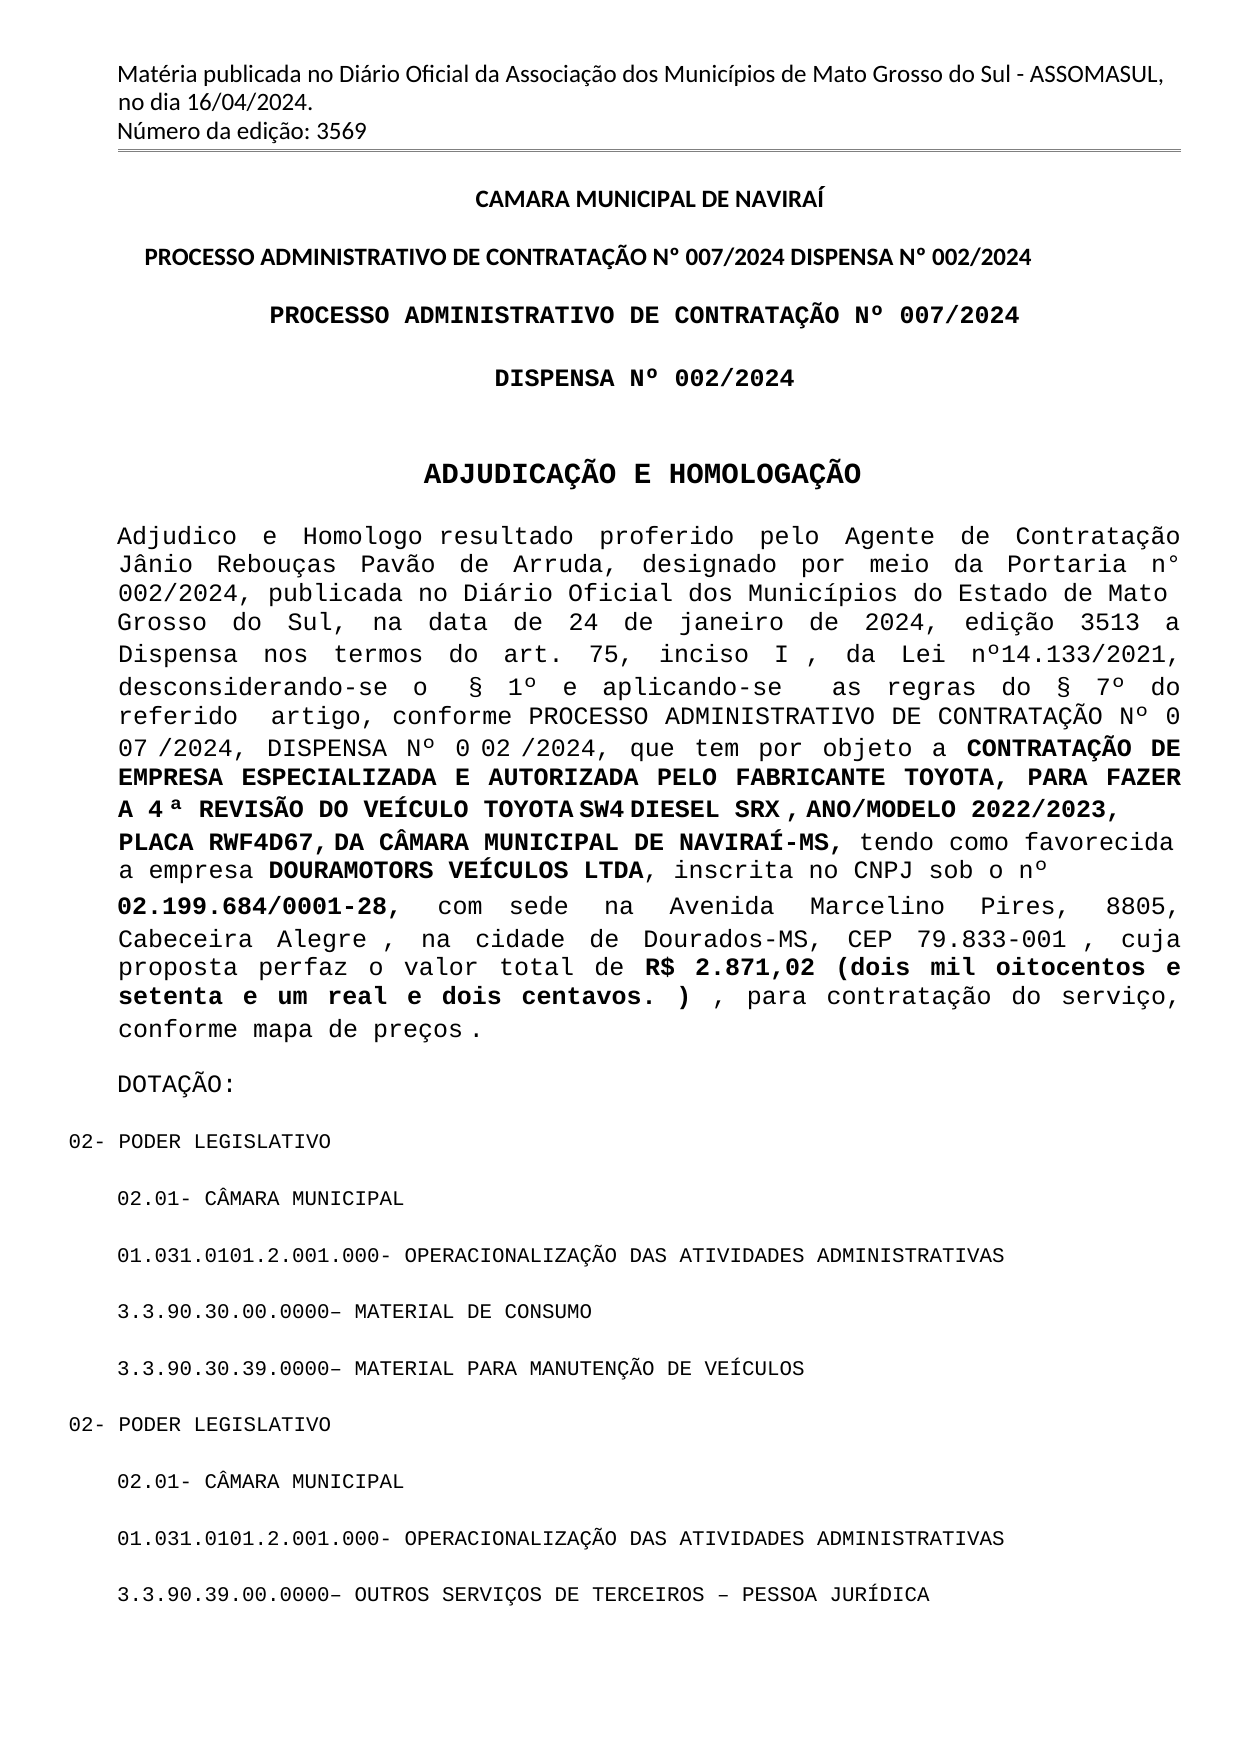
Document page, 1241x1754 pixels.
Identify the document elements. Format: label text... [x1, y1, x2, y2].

text 3.3.90.39.00.0000– OUTROS SERVIÇOS DE TERCEIROS – PESSOA JURÍDICA [117, 1581, 1181, 1608]
text Matéria publicada no Diário Oficial da Associação dos Municípios de Mato Grosso do Sul - ASSOMASUL, no dia 16/04/2024. [117, 60, 1181, 117]
text Adjudico e Homologo resultado proferido pelo Agente de Contratação Jânio Rebouças Pavão de Arruda, designado por meio da Portaria n° 002/2024, publicada no Diário Oficial dos Municípios do Estado de Mato [117, 520, 1181, 609]
text PROCESSO ADMINISTRATIVO DE CONTRATAÇÃO Nº 007/2024 DISPENSA Nº 002/2024 [144, 241, 1181, 272]
text DOTAÇÃO: [117, 1071, 1181, 1100]
text DISPENSA Nº 002/2024 [118, 362, 1176, 394]
list PODER LEGISLATIVO [68, 1129, 1181, 1155]
text 3.3.90.30.00.0000– MATERIAL DE CONSUMO [117, 1298, 1181, 1325]
text 02.199.684/0001-28, com sede na Avenida Marcelino Pires, 8805, Cabeceira Alegre , na cidade de Dourados-MS, CEP 79.833-001 , cuja proposta perfaz o valor total de R$ 2.871,02 (dois mil oitocentos e setenta e um real e dois centavos. ) , para contratação do serviço, conforme mapa de preços . [117, 890, 1181, 1044]
text Grosso do Sul, na data de 24 de janeiro de 2024, edição 3513 a Dispensa nos termos do art. 75, inciso I , da Lei nº14.133/2021, desconsiderando-se o § 1º e aplicando-se as regras do § 7º do referido artigo, conforme PROCESSO ADMINISTRATIVO DE CONTRATAÇÃO Nº 0 07 /2024, DISPENSA Nº 0 02 /2024, que tem por objeto a CONTRATAÇÃO DE EMPRESA ESPECIALIZADA E AUTORIZADA PELO FABRICANTE TOYOTA, PARA FAZER A 4 ª REVISÃO DO VEÍCULO TOYOTA SW4 DIESEL SRX , ANO/MODELO 2022/2023, [117, 610, 1181, 825]
text Número da edição: 3569 [117, 117, 1181, 145]
text 01.031.0101.2.001.000- OPERACIONALIZAÇÃO DAS ATIVIDADES ADMINISTRATIVAS [117, 1242, 1181, 1268]
subtitle ADJUDICAÇÃO E HOMOLOGAÇÃO [118, 455, 1173, 492]
text 3.3.90.30.39.0000– MATERIAL PARA MANUTENÇÃO DE VEÍCULOS [117, 1355, 1181, 1381]
text 01.031.0101.2.001.000- OPERACIONALIZAÇÃO DAS ATIVIDADES ADMINISTRATIVAS [117, 1525, 1181, 1551]
text PLACA RWF4D67, DA CÂMARA MUNICIPAL DE NAVIRAÍ-MS, tendo como favorecida a empresa DOURAMOTORS VEÍCULOS LTDA, inscrita no CNPJ sob o nº [118, 826, 1181, 886]
list PODER LEGISLATIVO [68, 1412, 1181, 1438]
text CAMARA MUNICIPAL DE NAVIRAÍ [118, 183, 1181, 214]
text 02.01- CÂMARA MUNICIPAL [117, 1468, 1181, 1494]
text PROCESSO ADMINISTRATIVO DE CONTRATAÇÃO Nº 007/2024 [118, 300, 1176, 331]
text 02.01- CÂMARA MUNICIPAL [117, 1185, 1181, 1212]
